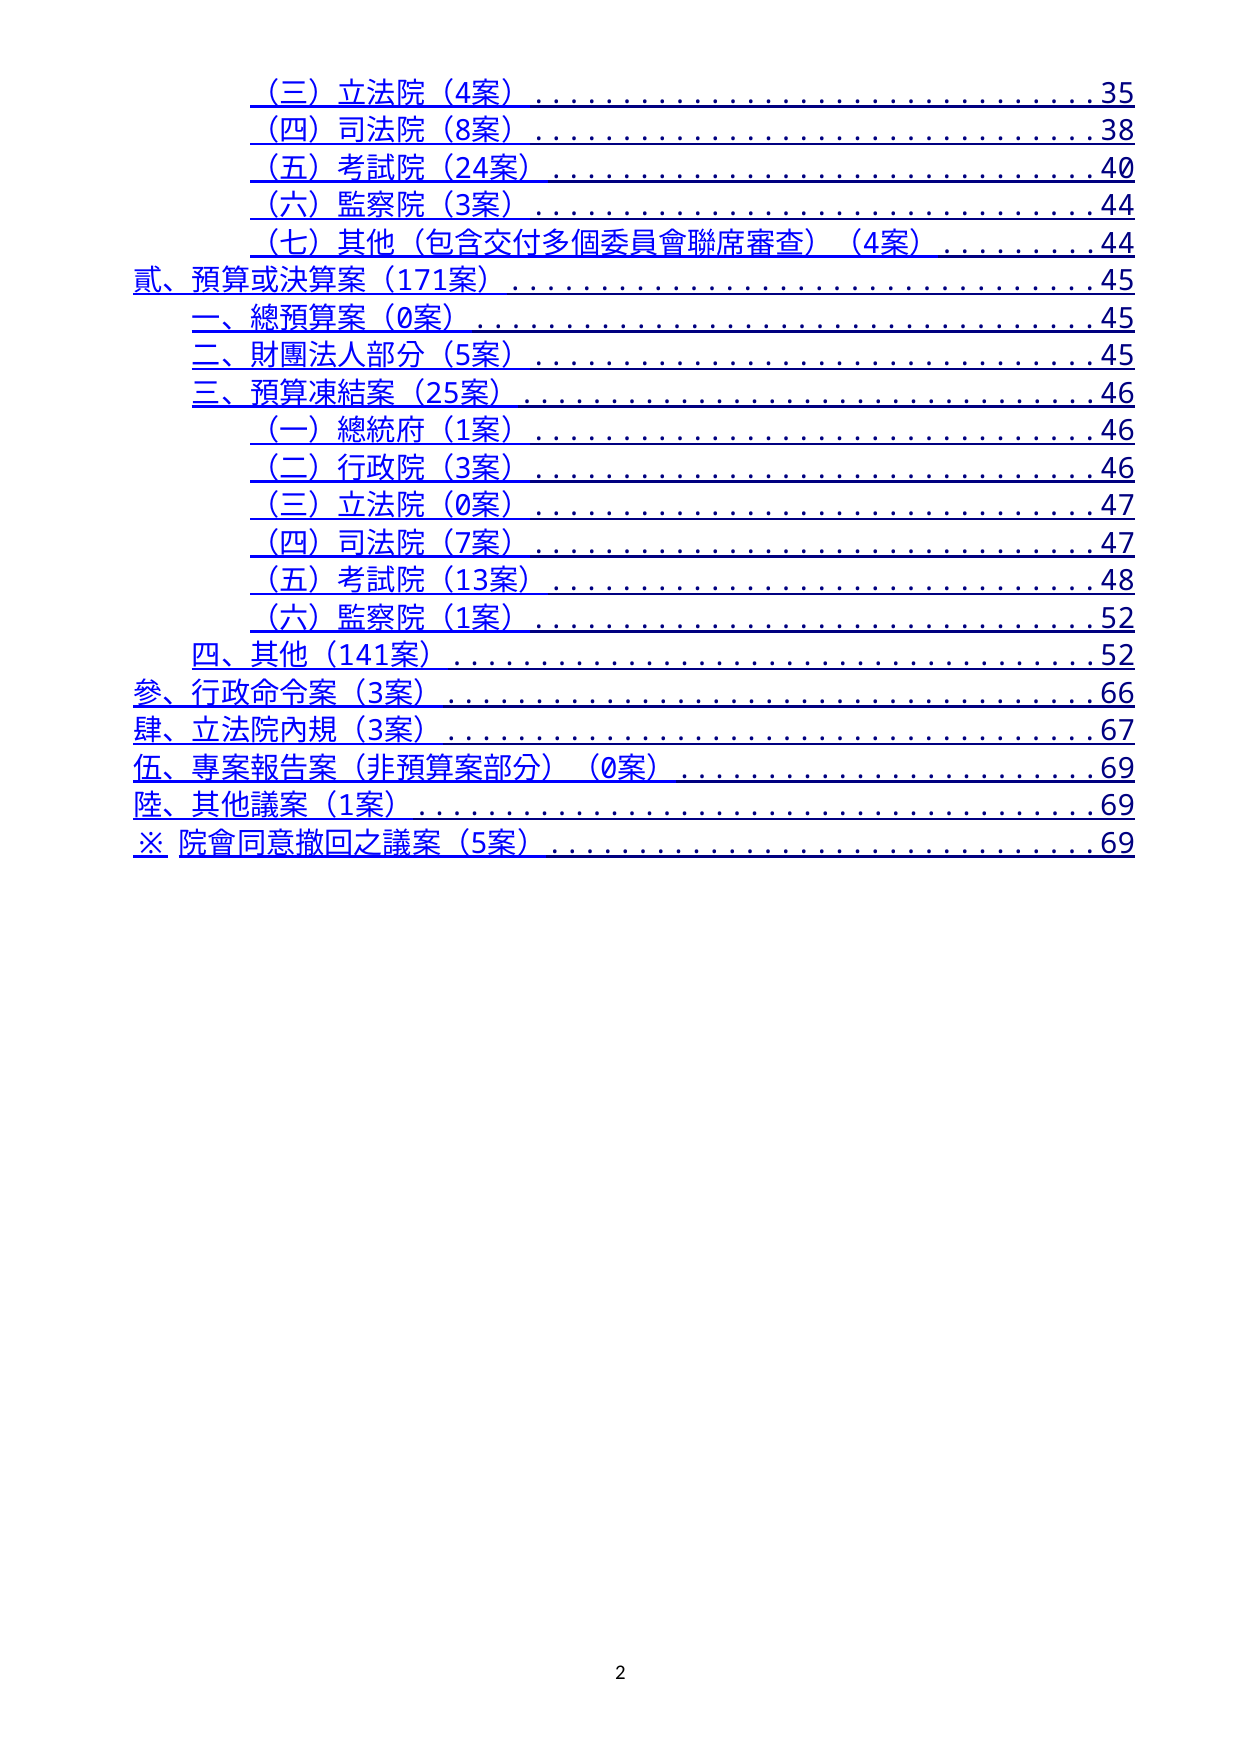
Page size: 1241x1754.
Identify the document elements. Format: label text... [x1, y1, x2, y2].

text 伍、專案報告案（非預算案部分）（0案） 69 [133, 748, 1165, 786]
text 二、財團法人部分（5案） 45 [192, 336, 1165, 373]
text 肆、立法院內規（3案） 67 [133, 711, 1165, 748]
text 貳、預算或決算案（171案） 45 [133, 261, 1165, 298]
text 一、總預算案（0案） 45 [192, 298, 1165, 336]
text （七）其他（包含交付多個委員會聯席審查）（4案） 44 [250, 223, 1165, 261]
text （六）監察院（1案） 52 [250, 598, 1165, 636]
text 四、其他（141案） 52 [192, 636, 1165, 673]
text ※ 院會同意撤回之議案（5案） 69 [133, 823, 1165, 861]
text 三、預算凍結案（25案） 46 [192, 373, 1165, 411]
text 陸、其他議案（1案） 69 [133, 786, 1165, 823]
text （四）司法院（8案） 38 [250, 111, 1165, 148]
text （五）考試院（24案） 40 [250, 148, 1165, 186]
text （三）立法院（0案） 47 [250, 486, 1165, 523]
text （一）總統府（1案） 46 [250, 411, 1165, 448]
text （五）考試院（13案） 48 [250, 561, 1165, 598]
text 參、行政命令案（3案） 66 [133, 673, 1165, 711]
text （四）司法院（7案） 47 [250, 523, 1165, 561]
text （六）監察院（3案） 44 [250, 186, 1165, 223]
text （二）行政院（3案） 46 [250, 448, 1165, 486]
text （三）立法院（4案） 35 [250, 73, 1165, 111]
